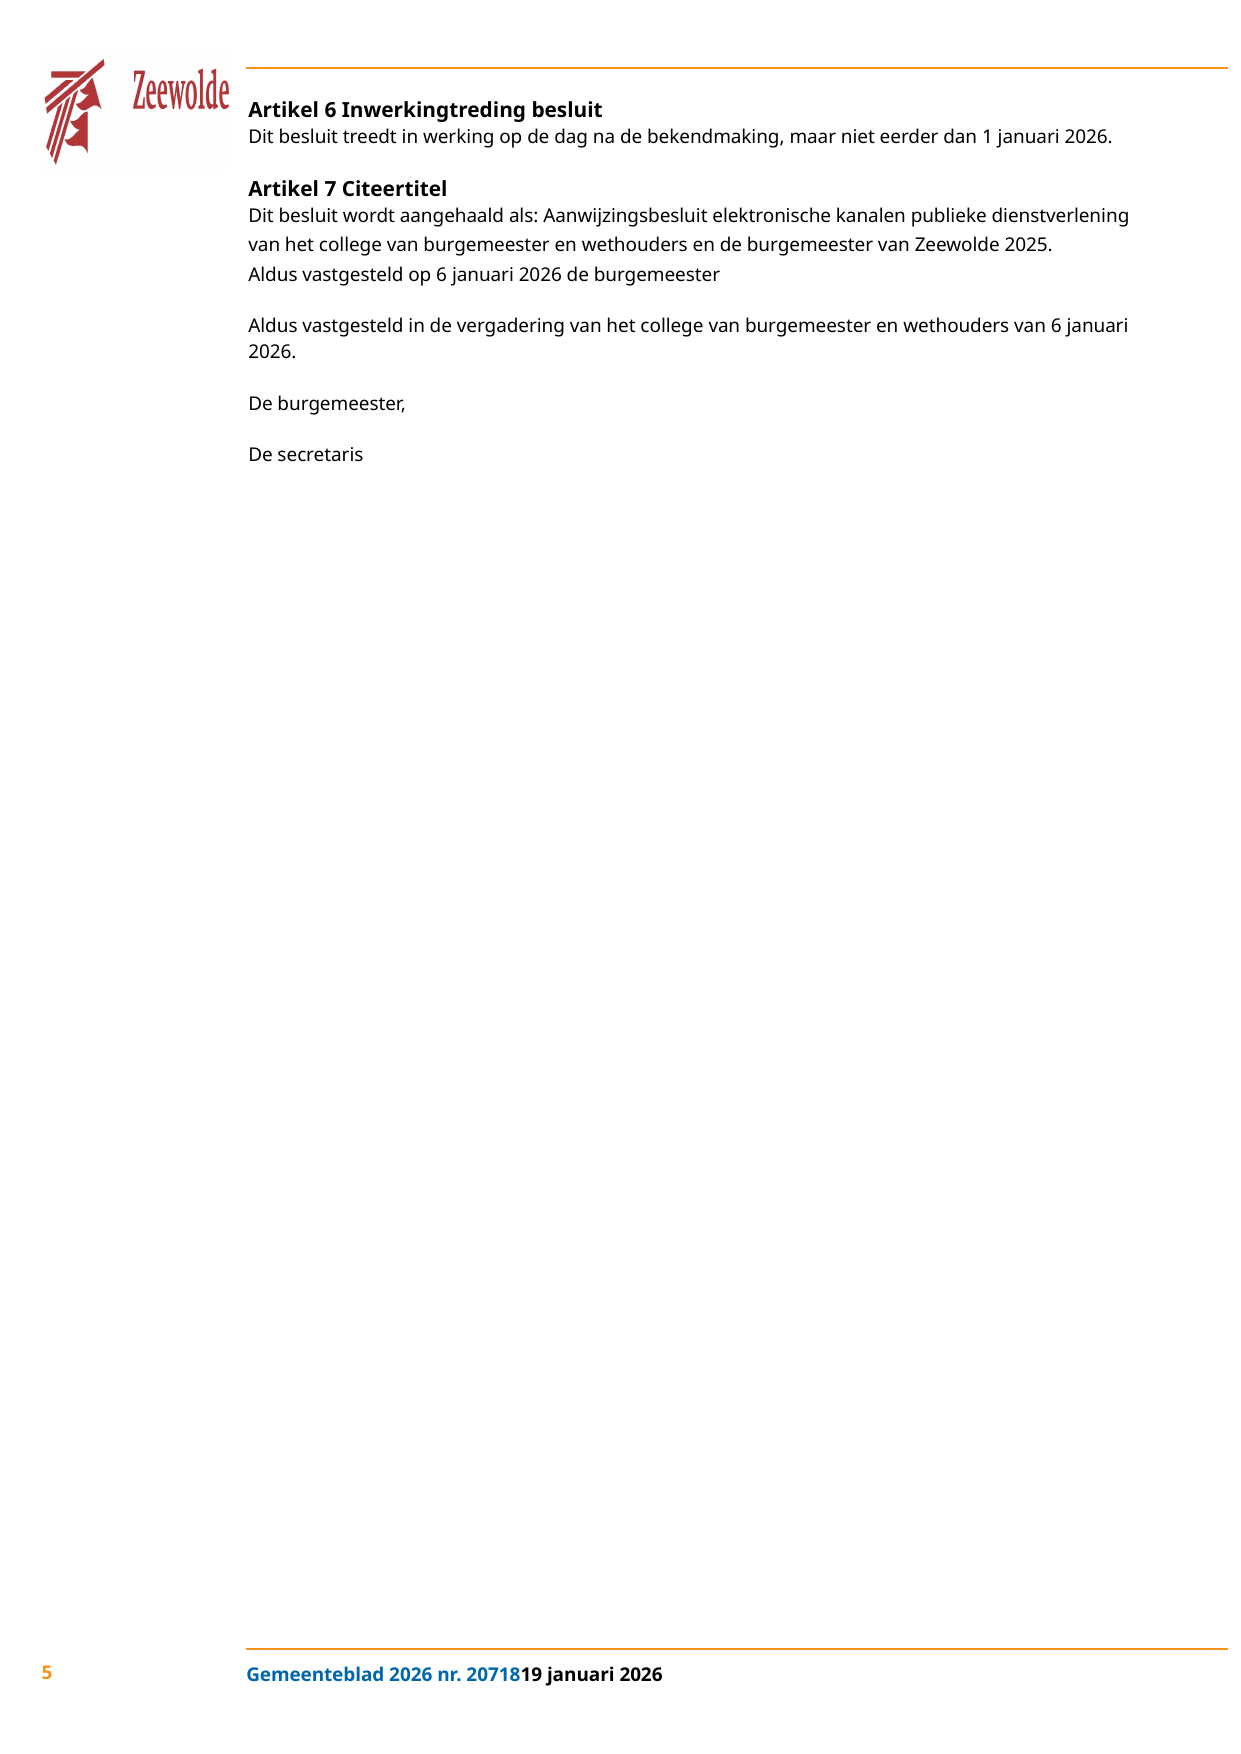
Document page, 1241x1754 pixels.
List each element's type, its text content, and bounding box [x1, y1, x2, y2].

text Aldus vastgesteld in de vergadering van het college van burgemeester en wethouders van 6 januari 2026. [248, 313, 1152, 364]
text De secretaris [248, 441, 1152, 467]
text Dit besluit wordt aangehaald als: Aanwijzingsbesluit elektronische kanalen publieke dienstverlening van het college van burgemeester en wethouders en de burgemeester van Zeewolde 2025. [248, 202, 1152, 257]
text Dit besluit treedt in werking op de dag na de bekendmaking, maar niet eerder dan 1 januari 2026. [248, 123, 1152, 149]
text Artikel 7 Citeertitel [248, 174, 1152, 202]
picture [41, 47, 231, 172]
text Artikel 6 Inwerkingtreding besluit [248, 95, 1152, 123]
text De burgemeester, [248, 390, 1152, 416]
text Aldus vastgesteld op 6 januari 2026 de burgemeester [248, 261, 1152, 287]
